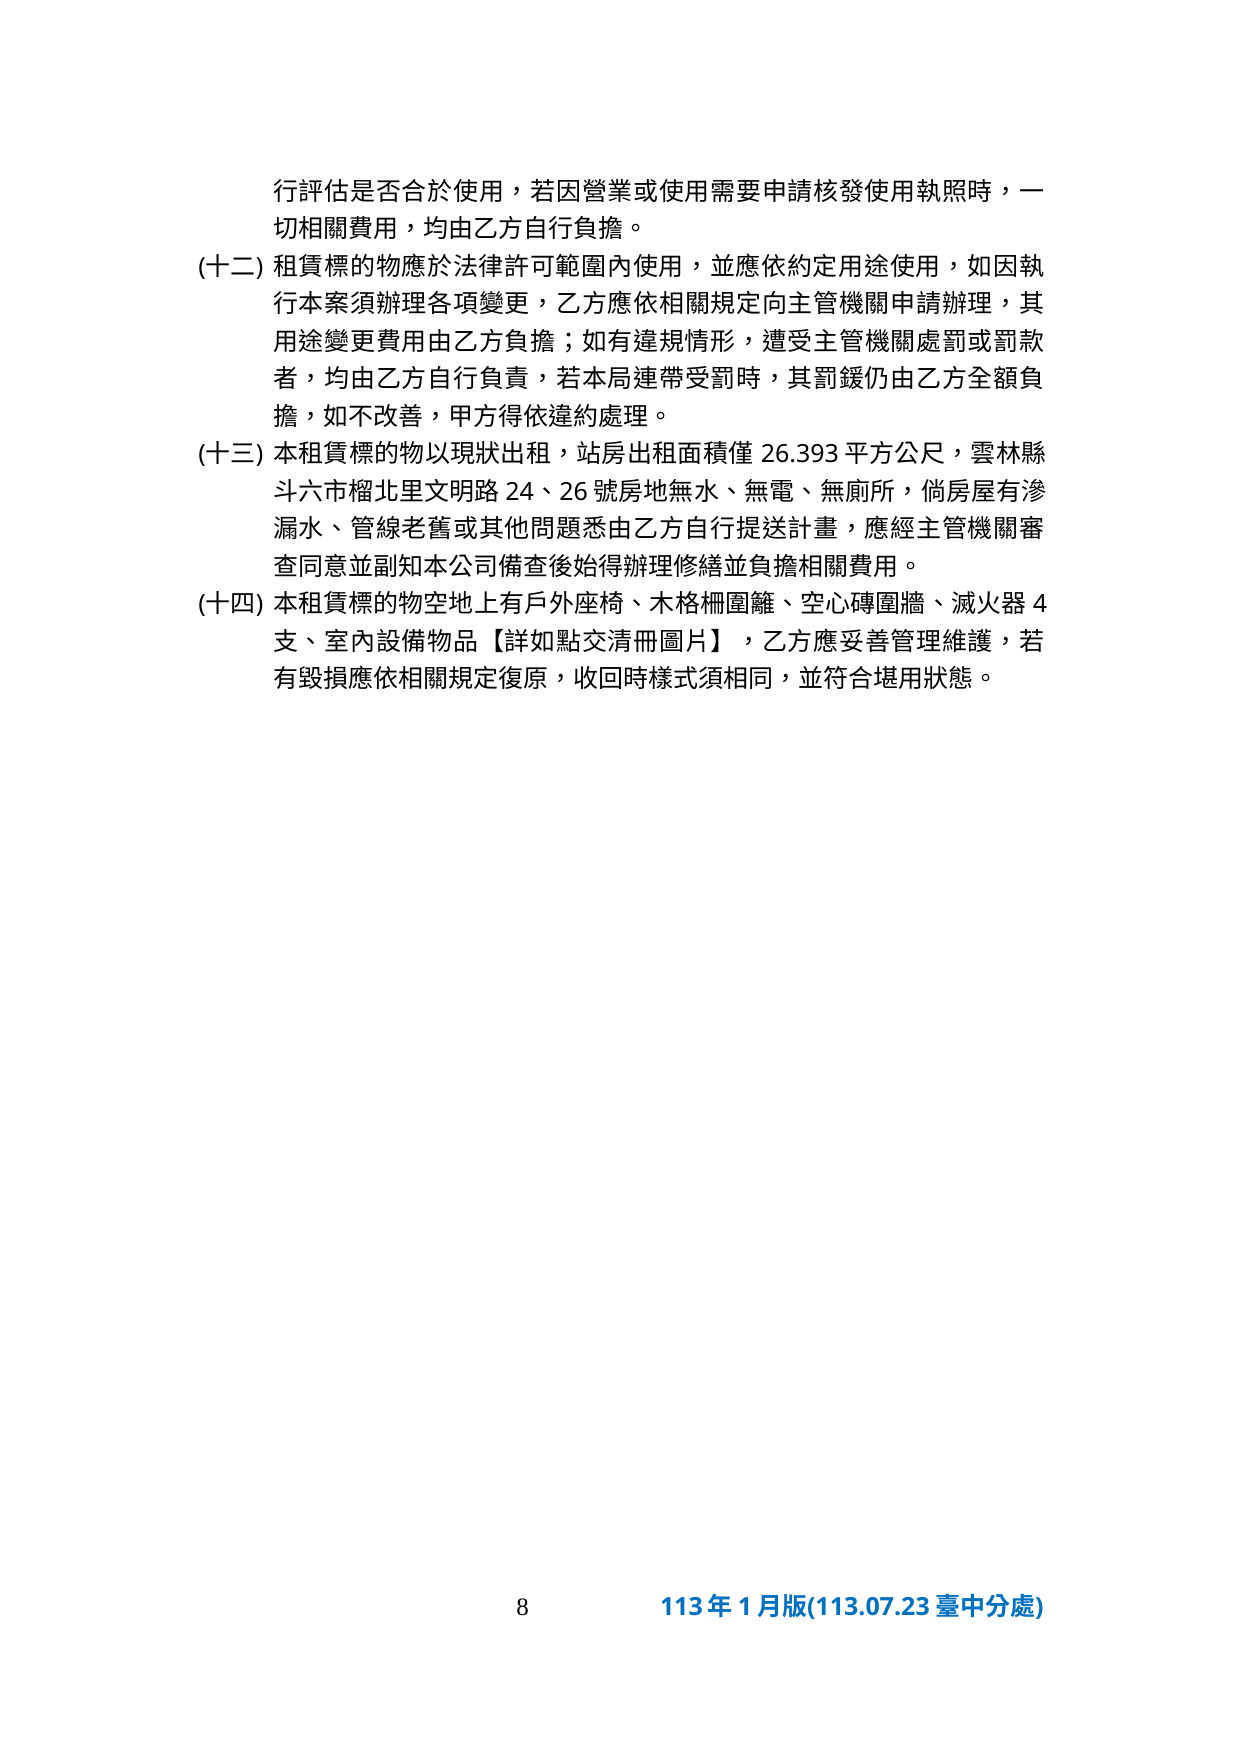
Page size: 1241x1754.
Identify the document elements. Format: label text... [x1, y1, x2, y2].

list 租賃標的物應於法律許可範圍內使用，並應依約定用途使用，如因執行本案須辦理各項變更，乙方應依相關規定向主管機關申請辦理，其用途變更費用由乙方負擔；如有違規情形，遭受主管機關處罰或罰款者，均由乙方自行負責，若本局連帶受罰時，其罰鍰仍由乙方全額負擔，如不改善，甲方得依違約處理。 [198, 245, 1047, 433]
list 行評估是否合於使用，若因營業或使用需要申請核發使用執照時，一切相關費用，均由乙方自行負擔。 [198, 170, 1047, 245]
list 本租賃標的物以現狀出租，站房出租面積僅26.393平方公尺，雲林縣斗六市榴北里文明路24、26號房地無水、無電、無廁所，倘房屋有滲漏水、管線老舊或其他問題悉由乙方自行提送計畫，應經主管機關審查同意並副知本公司備查後始得辦理修繕並負擔相關費用。 [198, 433, 1047, 583]
list 本租賃標的物空地上有戶外座椅、木格柵圍籬、空心磚圍牆、滅火器4支、室內設備物品【詳如點交清冊圖片】，乙方應妥善管理維護，若有毀損應依相關規定復原，收回時樣式須相同，並符合堪用狀態。 [198, 583, 1047, 695]
